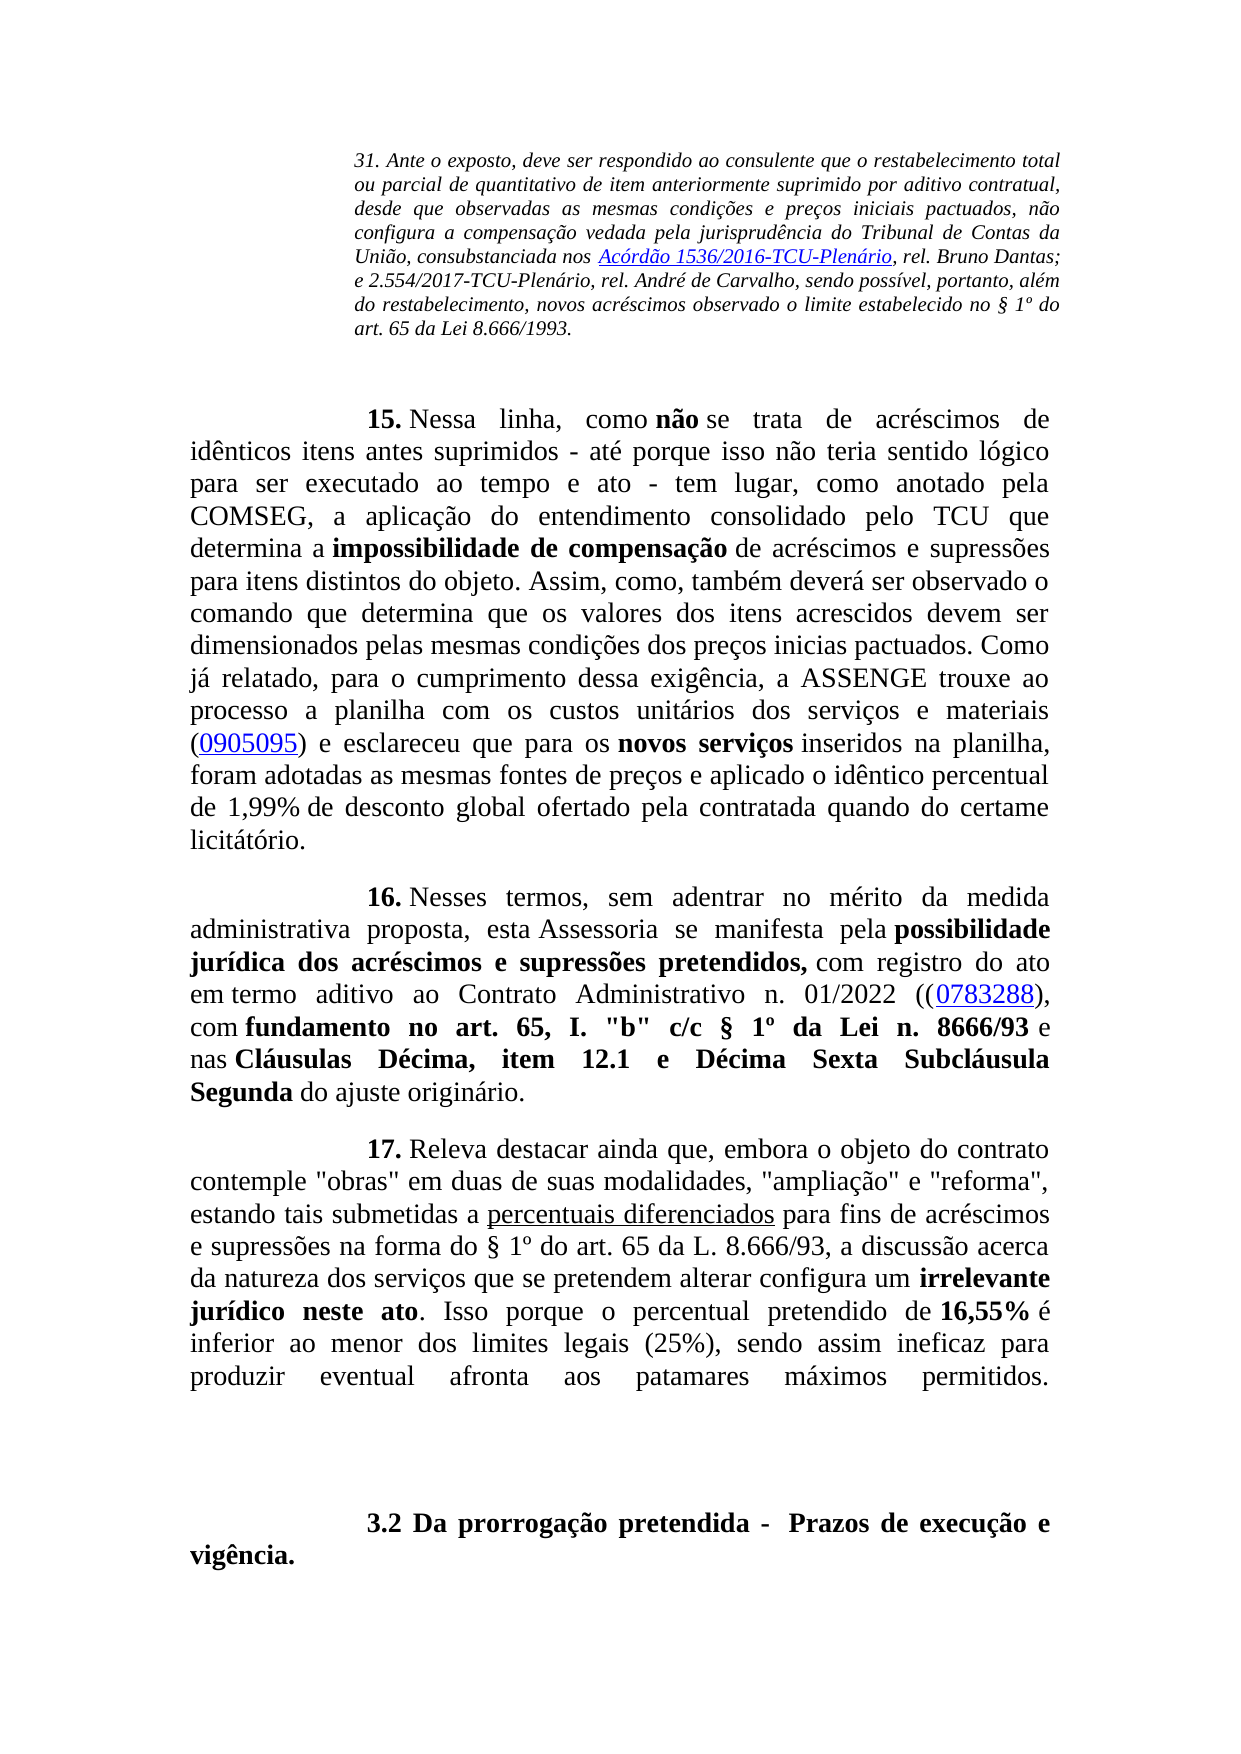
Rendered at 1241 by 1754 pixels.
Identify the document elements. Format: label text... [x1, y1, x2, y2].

text 31. Ante o exposto, deve ser respondido ao consulente que o restabelecimento total ou parcial de quantitativo de item anteriormente suprimido por aditivo contratual, desde que observadas as mesmas condições e preços iniciais pactuados, não configura a compensação vedada pela jurisprudência do Tribunal de Contas da União, consubstanciada nos Acórdão 1536/2016-TCU-Plenário, rel. Bruno Dantas; e 2.554/2017-TCU-Plenário, rel. André de Carvalho, sendo possível, portanto, além do restabelecimento, novos acréscimos observado o limite estabelecido no § 1º do art. 65 da Lei 8.666/1993. [354, 148, 1063, 340]
text 17. Releva destacar ainda que, embora o objeto do contrato contemple "obras" em duas de suas modalidades, "ampliação" e "reforma", estando tais submetidas a percentuais diferenciados para fins de acréscimos e supressões na forma do § 1º do art. 65 da L. 8.666/93, a discussão acerca da natureza dos serviços que se pretendem alterar configura um irrelevante jurídico neste ato. Isso porque o percentual pretendido de 16,55% é inferior ao menor dos limites legais (25%), sendo assim ineficaz para produzir eventual afronta aos patamares máximos permitidos. [190, 1132, 1051, 1423]
text 3.2 Da prorrogação pretendida - Prazos de execução e vigência. [190, 1506, 1051, 1571]
text 16. Nesses termos, sem adentrar no mérito da medida administrativa proposta, esta Assessoria se manifesta pela possibilidade jurídica dos acréscimos e supressões pretendidos, com registro do ato em termo aditivo ao Contrato Administrativo n. 01/2022 ((0783288), com fundamento no art. 65, I. "b" c/c § 1º da Lei n. 8666/93 e nas Cláusulas Décima, item 12.1 e Décima Sexta Subcláusula Segunda do ajuste originário. [190, 880, 1051, 1107]
text 15. Nessa linha, como não se trata de acréscimos de idênticos itens antes suprimidos - até porque isso não teria sentido lógico para ser executado ao tempo e ato - tem lugar, como anotado pela COMSEG, a aplicação do entendimento consolidado pelo TCU que determina a impossibilidade de compensação de acréscimos e supressões para itens distintos do objeto. Assim, como, também deverá ser observado o comando que determina que os valores dos itens acrescidos devem ser dimensionados pelas mesmas condições dos preços inicias pactuados. Como já relatado, para o cumprimento dessa exigência, a ASSENGE trouxe ao processo a planilha com os custos unitários dos serviços e materiais (0905095) e esclareceu que para os novos serviços inseridos na planilha, foram adotadas as mesmas fontes de preços e aplicado o idêntico percentual de 1,99% de desconto global ofertado pela contratada quando do certame licitátório. [190, 402, 1051, 855]
